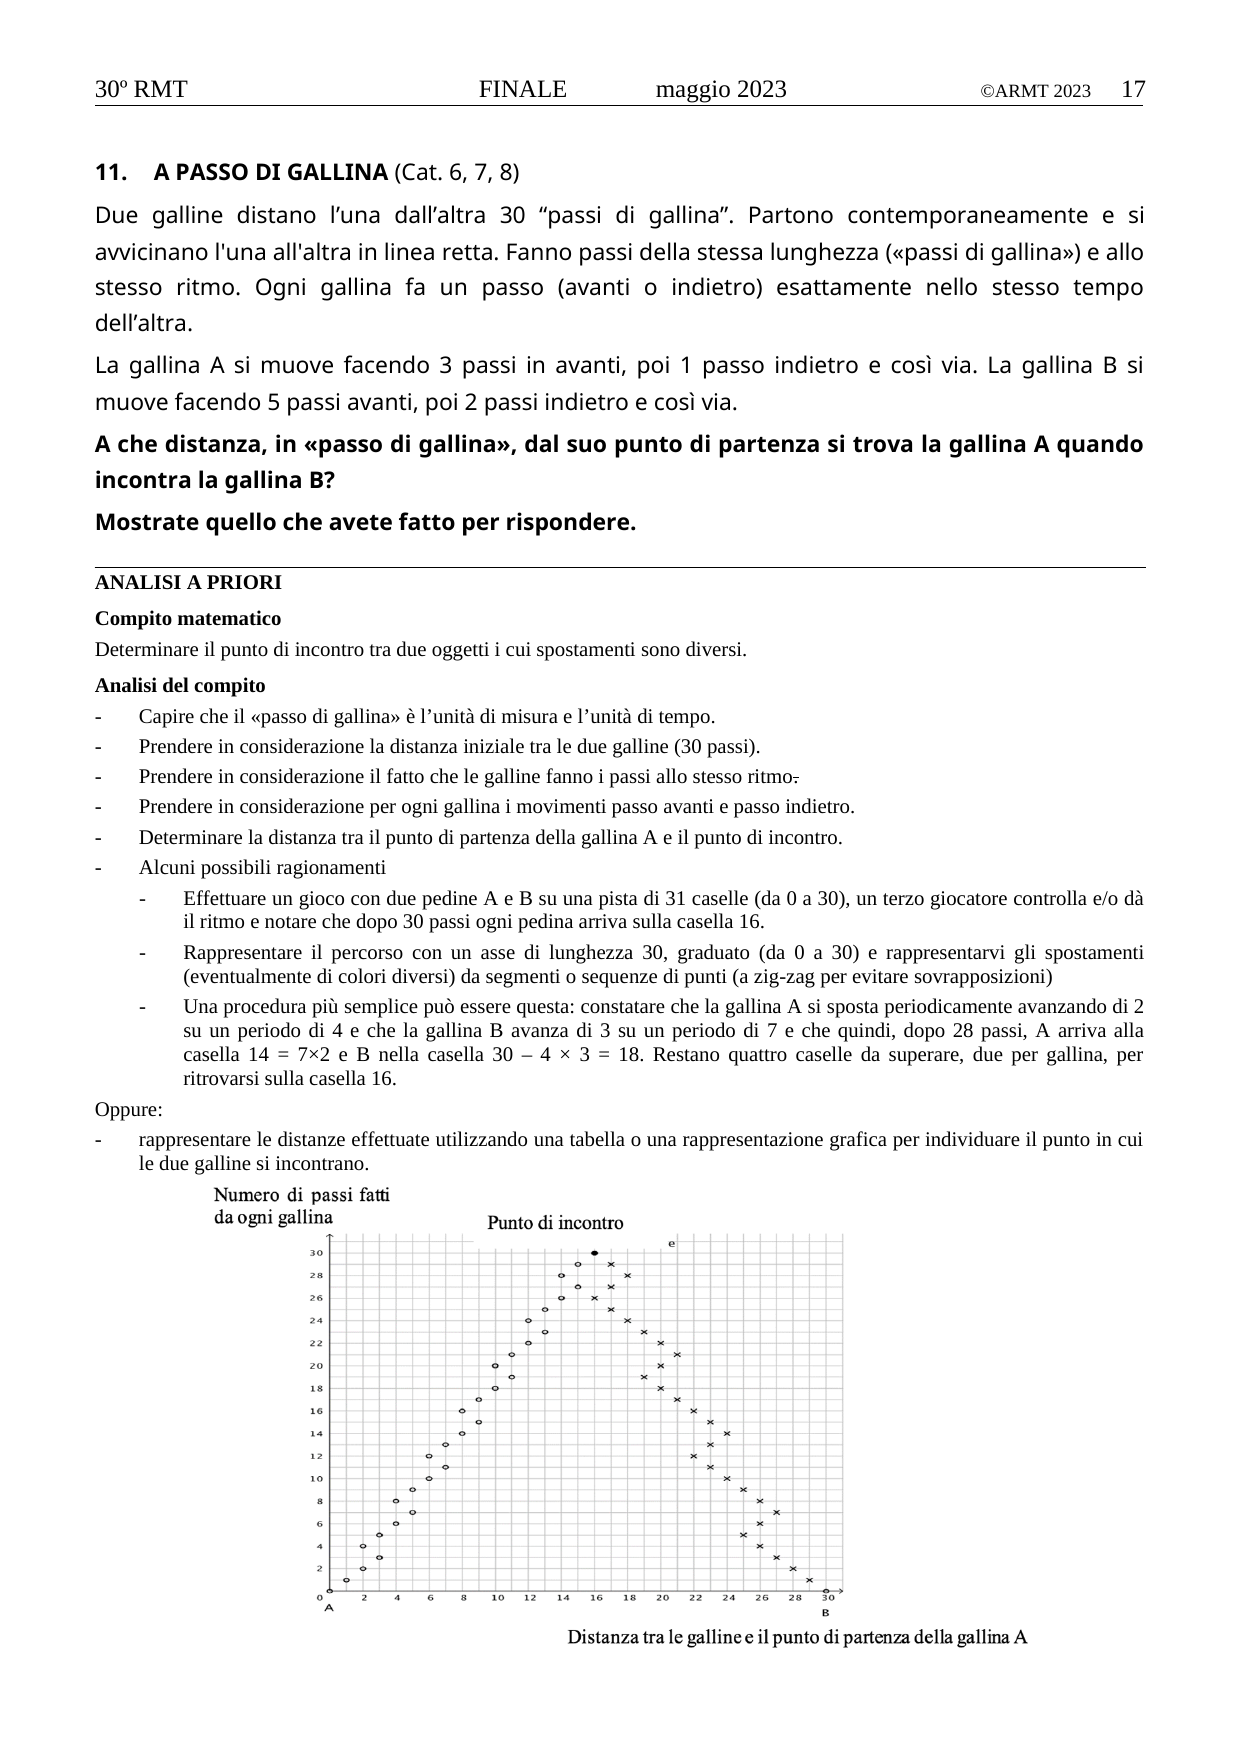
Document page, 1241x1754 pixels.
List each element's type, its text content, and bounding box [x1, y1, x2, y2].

text - rappresentare le distanze effettuate utilizzando una tabella o una rappresentazione grafica per individuare il punto in cui le due galline si incontrano. [94, 1127, 1146, 1175]
text 11. A PASSO DI GALLINA (Cat. 6, 7, 8) [94, 156, 1146, 187]
text La gallina A si muove facendo 3 passi in avanti, poi 1 passo indietro e così via. La gallina B si muove facendo 5 passi avanti, poi 2 passi indietro e così via. [94, 349, 1146, 417]
text Analisi del compito [94, 673, 1146, 697]
text Determinare il punto di incontro tra due oggetti i cui spostamenti sono diversi. [94, 637, 1146, 661]
text - Effettuare un gioco con due pedine A e B su una pista di 31 caselle (da 0 a 30), un terzo giocatore controlla e/o dà il ritmo e notare che dopo 30 passi ogni pedina arriva sulla casella 16. [139, 885, 1146, 933]
text Due galline distano l’una dall’altra 30 “passi di gallina”. Partono contemporaneamente e si avvicinano l'una all'altra in linea retta. Fanno passi della stessa lunghezza («passi di gallina») e allo stesso ritmo. Ogni gallina fa un passo (avanti o indietro) esattamente nello stesso tempo dell’altra. [94, 199, 1146, 338]
text Oppure: [94, 1097, 1146, 1121]
text - Prendere in considerazione per ogni gallina i movimenti passo avanti e passo indietro. [94, 794, 1146, 818]
text - Capire che il «passo di gallina» è l’unità di misura e l’unità di tempo. [94, 703, 1146, 728]
text Mostrate quello che avete fatto per rispondere. [94, 506, 1146, 537]
picture [201, 1181, 1040, 1658]
text - Prendere in considerazione il fatto che le galline fanno i passi allo stesso ritmo. [94, 764, 1146, 788]
text - Alcuni possibili ragionamenti [94, 855, 1146, 879]
text - Rappresentare il percorso con un asse di lunghezza 30, graduato (da 0 a 30) e rappresentarvi gli spostamenti (eventualmente di colori diversi) da segmenti o sequenze di punti (a zig-zag per evitare sovrapposizioni) [139, 940, 1146, 988]
text Compito matematico [94, 606, 1146, 630]
text - Determinare la distanza tra il punto di partenza della gallina A e il punto di incontro. [94, 825, 1146, 849]
text - Una procedura più semplice può essere questa: constatare che la gallina A si sposta periodicamente avanzando di 2 su un periodo di 4 e che la gallina B avanza di 3 su un periodo di 7 e che quindi, dopo 28 passi, A arriva alla casella 14 = 7×2 e B nella casella 30 – 4 × 3 = 18. Restano quattro caselle da superare, due per gallina, per ritrovarsi sulla casella 16. [139, 994, 1146, 1090]
text - Prendere in considerazione la distanza iniziale tra le due galline (30 passi). [94, 734, 1146, 758]
text A che distanza, in «passo di gallina», dal suo punto di partenza si trova la gallina A quando incontra la gallina B? [94, 428, 1146, 495]
text ANALISI A PRIORI [94, 568, 1146, 594]
